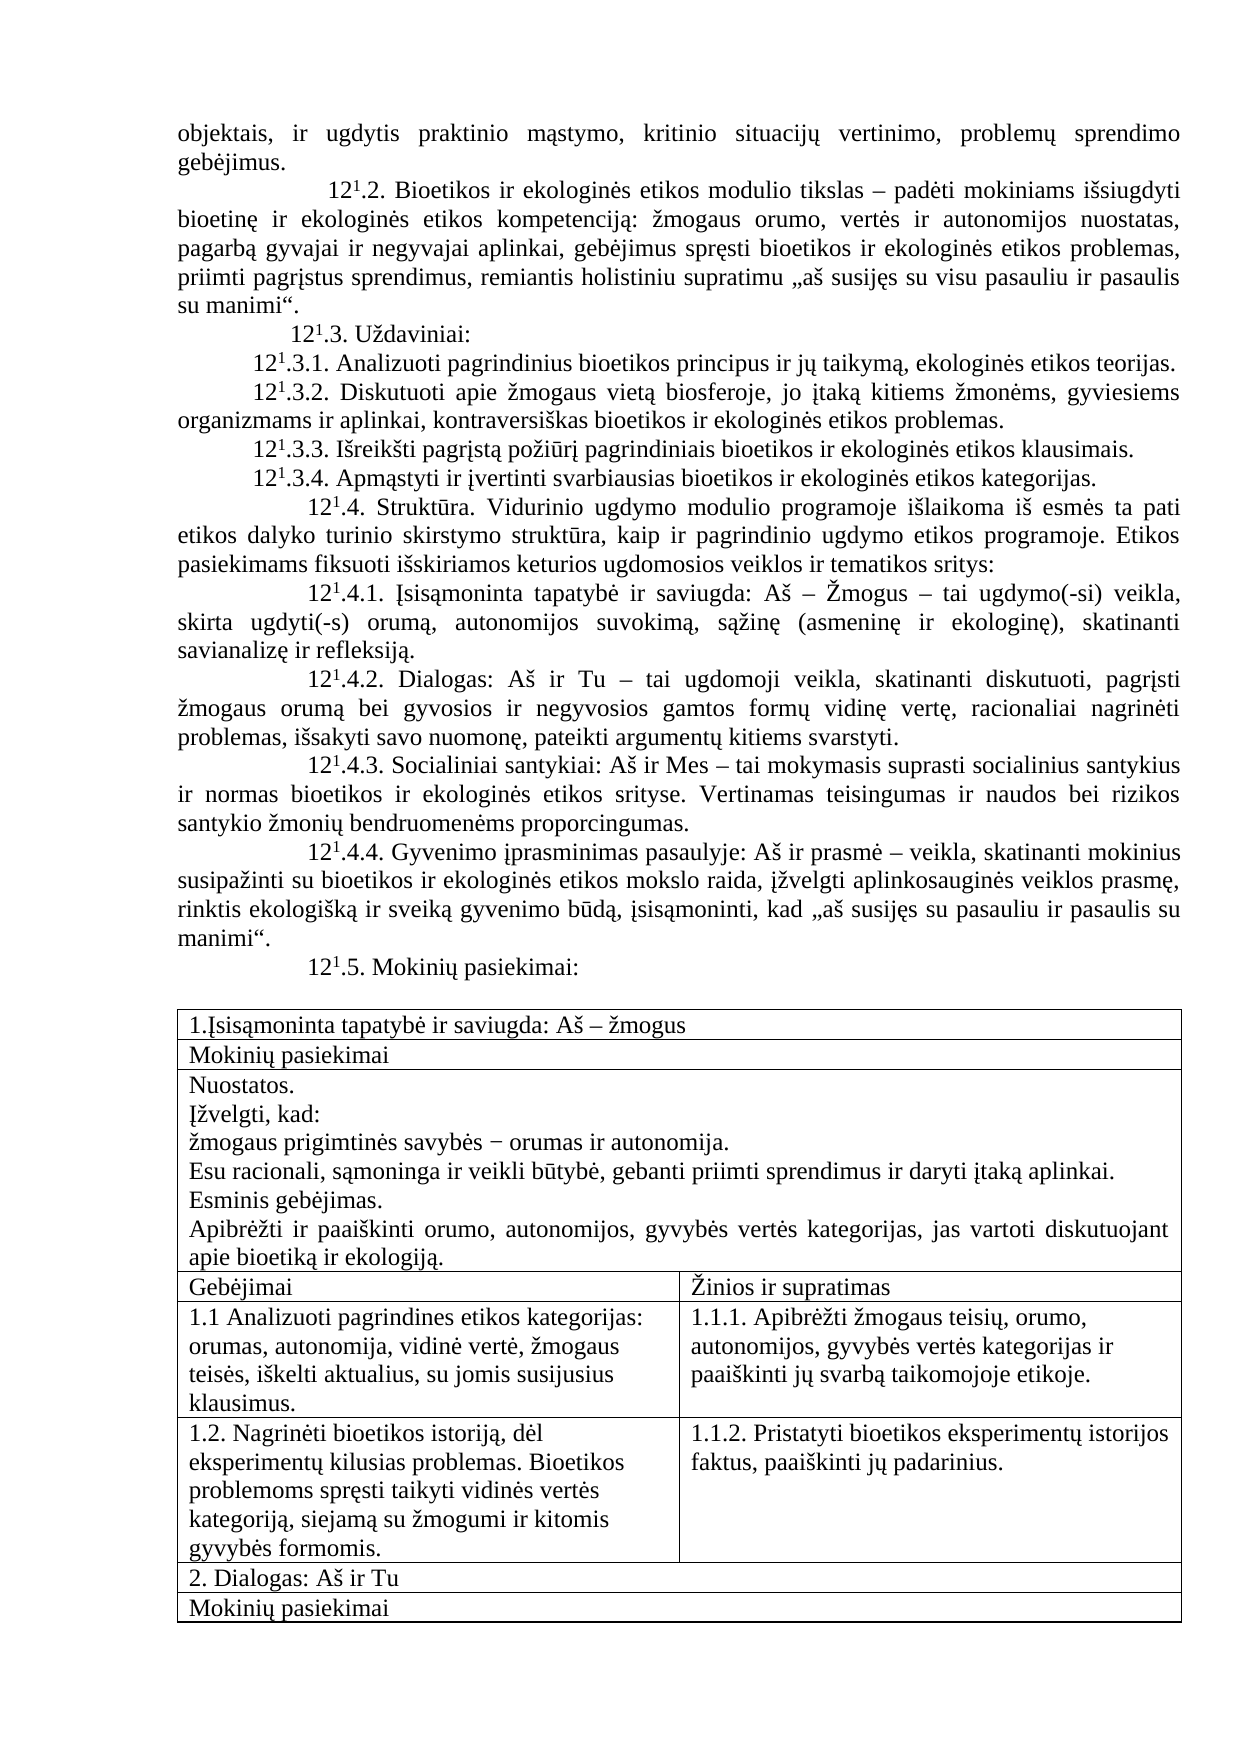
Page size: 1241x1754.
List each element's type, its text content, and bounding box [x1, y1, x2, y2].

text 121.4. Struktūra. Vidurinio ugdymo modulio programoje išlaikoma iš esmės ta pati etikos dalyko turinio skirstymo struktūra, kaip ir pagrindinio ugdymo etikos programoje. Etikos pasiekimams fiksuoti išskiriamos keturios ugdomosios veiklos ir tematikos sritys: [177, 492, 1181, 578]
text 121.4.3. Socialiniai santykiai: Aš ir Mes – tai mokymasis suprasti socialinius santykius ir normas bioetikos ir ekologinės etikos srityse. Vertinamas teisingumas ir naudos bei rizikos santykio žmonių bendruomenėms proporcingumas. [177, 751, 1181, 837]
table_cell Nuostatos. Įžvelgti, kad: žmogaus prigimtinės savybės − orumas ir autonomija. Esu racionali, sąmoninga ir veikli būtybė, gebanti priimti sprendimus ir daryti įtaką aplinkai. Esminis gebėjimas. Apibrėžti ir paaiškinti orumo, autonomijos, gyvybės vertės kategorijas, jas vartoti diskutuojant apie bioetiką ir ekologiją. [178, 1070, 1181, 1271]
table_cell 1.1.1. Apibrėžti žmogaus teisių, orumo, autonomijos, gyvybės vertės kategorijas ir paaiškinti jų svarbą taikomojoje etikoje. [680, 1302, 1181, 1417]
table_cell Gebėjimai [178, 1272, 679, 1301]
text 121.4.1. Įsisąmoninta tapatybė ir saviugda: Aš – Žmogus – tai ugdymo(-si) veikla, skirta ugdyti(-s) orumą, autonomijos suvokimą, sąžinę (asmeninę ir ekologinę), skatinanti savianalizę ir refleksiją. [177, 578, 1181, 664]
table_cell 2. Dialogas: Aš ir Tu [178, 1563, 1181, 1592]
text 121.4.2. Dialogas: Aš ir Tu – tai ugdomoji veikla, skatinanti diskutuoti, pagrįsti žmogaus orumą bei gyvosios ir negyvosios gamtos formų vidinę vertę, racionaliai nagrinėti problemas, išsakyti savo nuomonę, pateikti argumentų kitiems svarstyti. [177, 664, 1181, 751]
text objektais, ir ugdytis praktinio mąstymo, kritinio situacijų vertinimo, problemų sprendimo gebėjimus. [177, 118, 1181, 176]
text 121.3.3. Išreikšti pagrįstą požiūrį pagrindiniais bioetikos ir ekologinės etikos klausimais. [177, 434, 1181, 463]
text 121.3. Uždaviniai: [233, 319, 1181, 348]
table_cell Mokinių pasiekimai [178, 1593, 1181, 1621]
table_cell Mokinių pasiekimai [178, 1040, 1181, 1069]
table_header 1.Įsisąmoninta tapatybė ir saviugda: Aš – žmogus [178, 1010, 1181, 1039]
table_cell 1.1.2. Pristatyti bioetikos eksperimentų istorijos faktus, paaiškinti jų padarinius. [680, 1418, 1181, 1562]
text 121.2. Bioetikos ir ekologinės etikos modulio tikslas – padėti mokiniams išsiugdyti bioetinę ir ekologinės etikos kompetenciją: žmogaus orumo, vertės ir autonomijos nuostatas, pagarbą gyvajai ir negyvajai aplinkai, gebėjimus spręsti bioetikos ir ekologinės etikos problemas, priimti pagrįstus sprendimus, remiantis holistiniu supratimu „aš susijęs su visu pasauliu ir pasaulis su manimi“. [177, 176, 1181, 319]
text 121.3.2. Diskutuoti apie žmogaus vietą biosferoje, jo įtaką kitiems žmonėms, gyviesiems organizmams ir aplinkai, kontraversiškas bioetikos ir ekologinės etikos problemas. [177, 377, 1181, 434]
table_cell Žinios ir supratimas [680, 1272, 1181, 1301]
table_cell 1.1 Analizuoti pagrindines etikos kategorijas: orumas, autonomija, vidinė vertė, žmogaus teisės, iškelti aktualius, su jomis susijusius klausimus. [178, 1302, 679, 1417]
text 121.3.4. Apmąstyti ir įvertinti svarbiausias bioetikos ir ekologinės etikos kategorijas. [177, 463, 1181, 492]
table_cell 1.2. Nagrinėti bioetikos istoriją, dėl eksperimentų kilusias problemas. Bioetikos problemoms spręsti taikyti vidinės vertės kategoriją, siejamą su žmogumi ir kitomis gyvybės formomis. [178, 1418, 679, 1562]
text 121.4.4. Gyvenimo įprasminimas pasaulyje: Aš ir prasmė – veikla, skatinanti mokinius susipažinti su bioetikos ir ekologinės etikos mokslo raida, įžvelgti aplinkosauginės veiklos prasmę, rinktis ekologišką ir sveiką gyvenimo būdą, įsisąmoninti, kad „aš susijęs su pasauliu ir pasaulis su manimi“. [177, 837, 1181, 952]
text 121.3.1. Analizuoti pagrindinius bioetikos principus ir jų taikymą, ekologinės etikos teorijas. [177, 348, 1181, 377]
text 121.5. Mokinių pasiekimai: [158, 952, 1181, 981]
